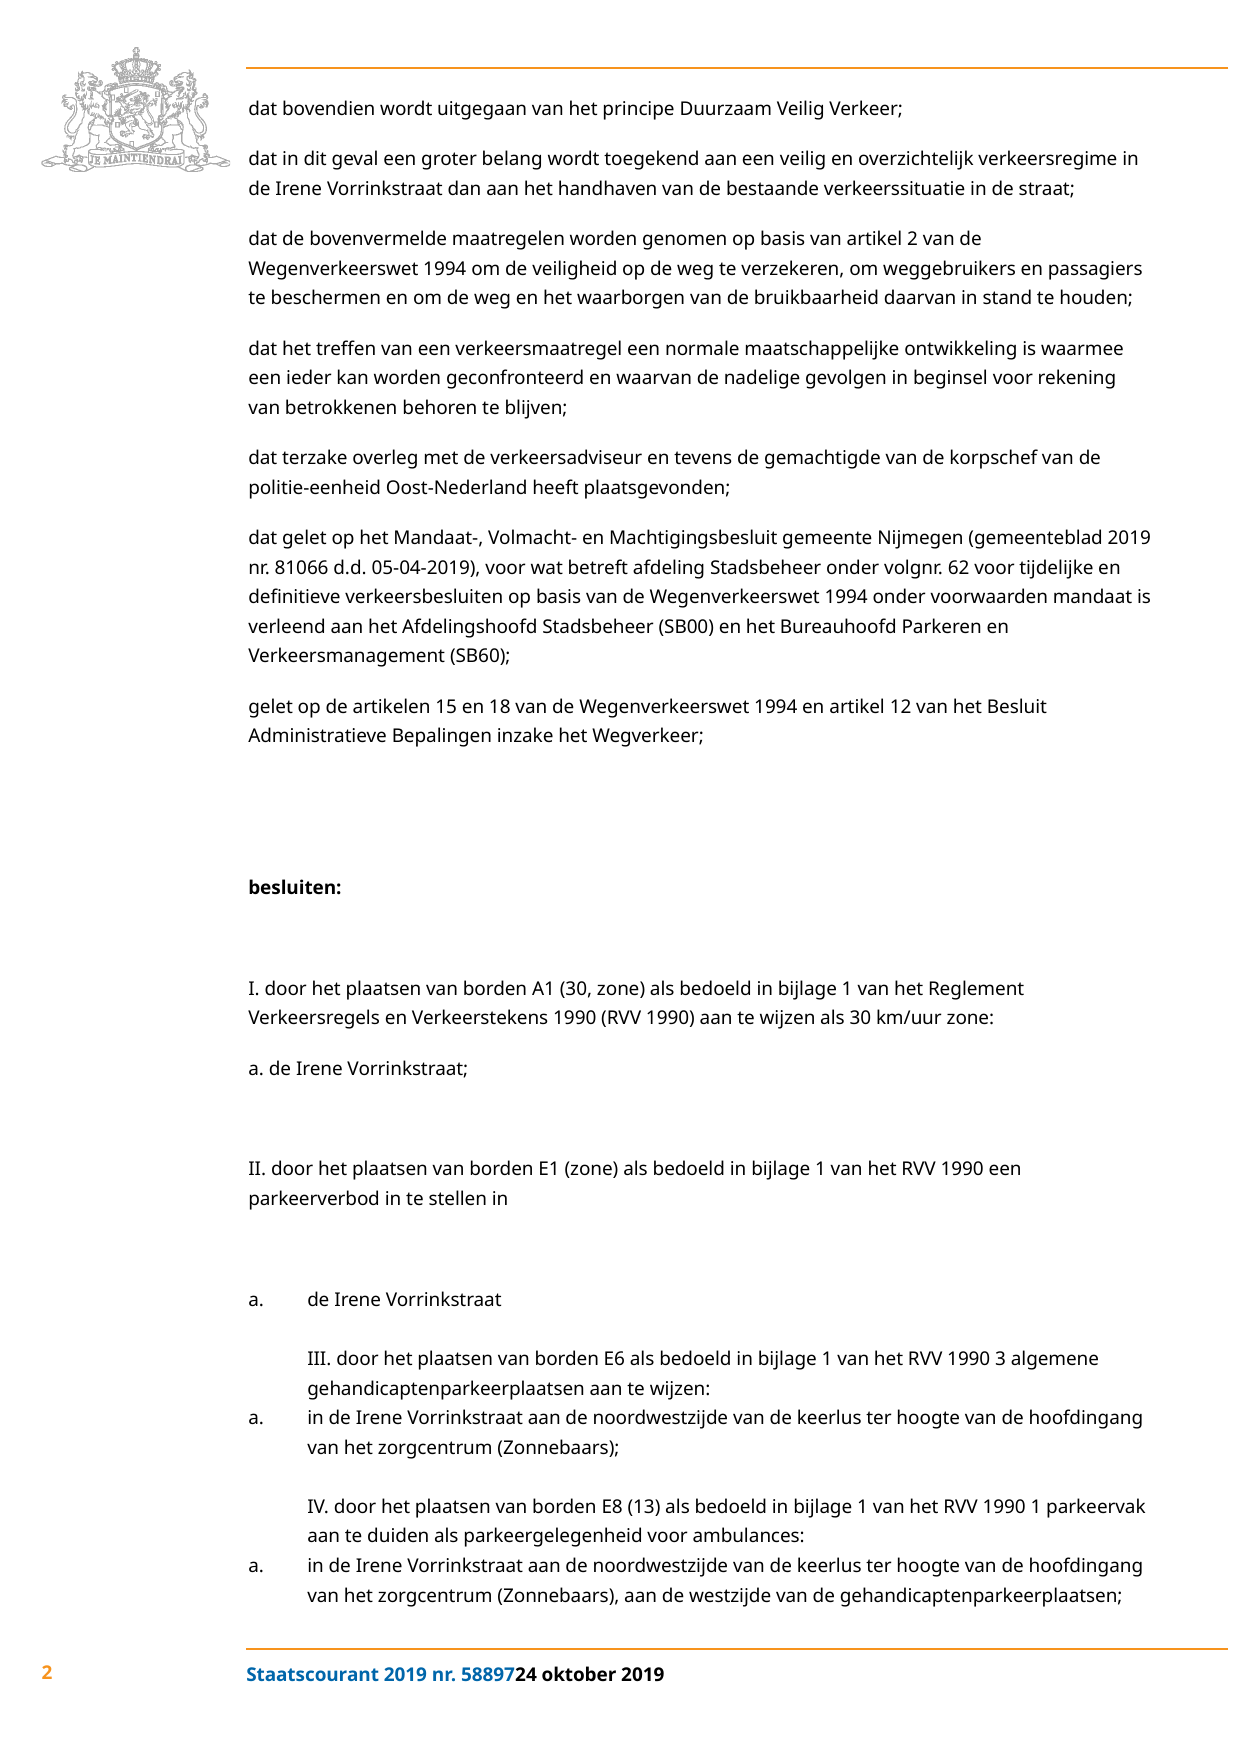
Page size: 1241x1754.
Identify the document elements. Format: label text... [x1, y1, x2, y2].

text dat terzake overleg met de verkeersadviseur en tevens de gemachtigde van de korpschef van de politie-eenheid Oost-Nederland heeft plaatsgevonden; [248, 444, 1152, 500]
text dat de bovenvermelde maatregelen worden genomen op basis van artikel 2 van de Wegenverkeerswet 1994 om de veiligheid op de weg te verzekeren, om weggebruikers en passagiers te beschermen en om de weg en het waarborgen van de bruikbaarheid daarvan in stand te houden; [248, 225, 1152, 310]
list de Irene Vorrinkstraat [248, 1286, 1152, 1312]
list III. door het plaatsen van borden E6 als bedoeld in bijlage 1 van het RVV 1990 3 algemene gehandicaptenparkeerplaatsen aan te wijzen: [248, 1345, 1152, 1401]
list IV. door het plaatsen van borden E8 (13) als bedoeld in bijlage 1 van het RVV 1990 1 parkeervak aan te duiden als parkeergelegenheid voor ambulances: [248, 1493, 1152, 1548]
text dat gelet op het Mandaat-, Volmacht- en Machtigingsbesluit gemeente Nijmegen (gemeenteblad 2019 nr. 81066 d.d. 05-04-2019), voor wat betreft afdeling Stadsbeheer onder volgnr. 62 voor tijdelijke en definitieve verkeersbesluiten op basis van de Wegenverkeerswet 1994 onder voorwaarden mandaat is verleend aan het Afdelingshoofd Stadsbeheer (SB00) en het Bureauhoofd Parkeren en Verkeersmanagement (SB60); [248, 524, 1152, 668]
list in de Irene Vorrinkstraat aan de noordwestzijde van de keerlus ter hoogte van de hoofdingang van het zorgcentrum (Zonnebaars), aan de westzijde van de gehandicaptenparkeerplaatsen; [248, 1552, 1152, 1608]
picture [41, 47, 231, 172]
text II. door het plaatsen van borden E1 (zone) als bedoeld in bijlage 1 van het RVV 1990 een parkeerverbod in te stellen in [248, 1156, 1152, 1211]
text dat in dit geval een groter belang wordt toegekend aan een veilig en overzichtelijk verkeersregime in de Irene Vorrinkstraat dan aan het handhaven van de bestaande verkeerssituatie in de straat; [248, 145, 1152, 201]
list in de Irene Vorrinkstraat aan de noordwestzijde van de keerlus ter hoogte van de hoofdingang van het zorgcentrum (Zonnebaars); [248, 1404, 1152, 1460]
text a. de Irene Vorrinkstraat; [248, 1055, 1152, 1081]
text dat het treffen van een verkeersmaatregel een normale maatschappelijke ontwikkeling is waarmee een ieder kan worden geconfronteerd en waarvan de nadelige gevolgen in beginsel voor rekening van betrokkenen behoren te blijven; [248, 335, 1152, 420]
text gelet op de artikelen 15 en 18 van de Wegenverkeerswet 1994 en artikel 12 van het Besluit Administratieve Bepalingen inzake het Wegverkeer; [248, 693, 1152, 748]
text dat bovendien wordt uitgegaan van het principe Duurzaam Veilig Verkeer; [248, 95, 1152, 121]
text I. door het plaatsen van borden A1 (30, zone) als bedoeld in bijlage 1 van het Reglement Verkeersregels en Verkeerstekens 1990 (RVV 1990) aan te wijzen als 30 km/uur zone: [248, 975, 1152, 1030]
text besluiten: [248, 874, 1152, 900]
